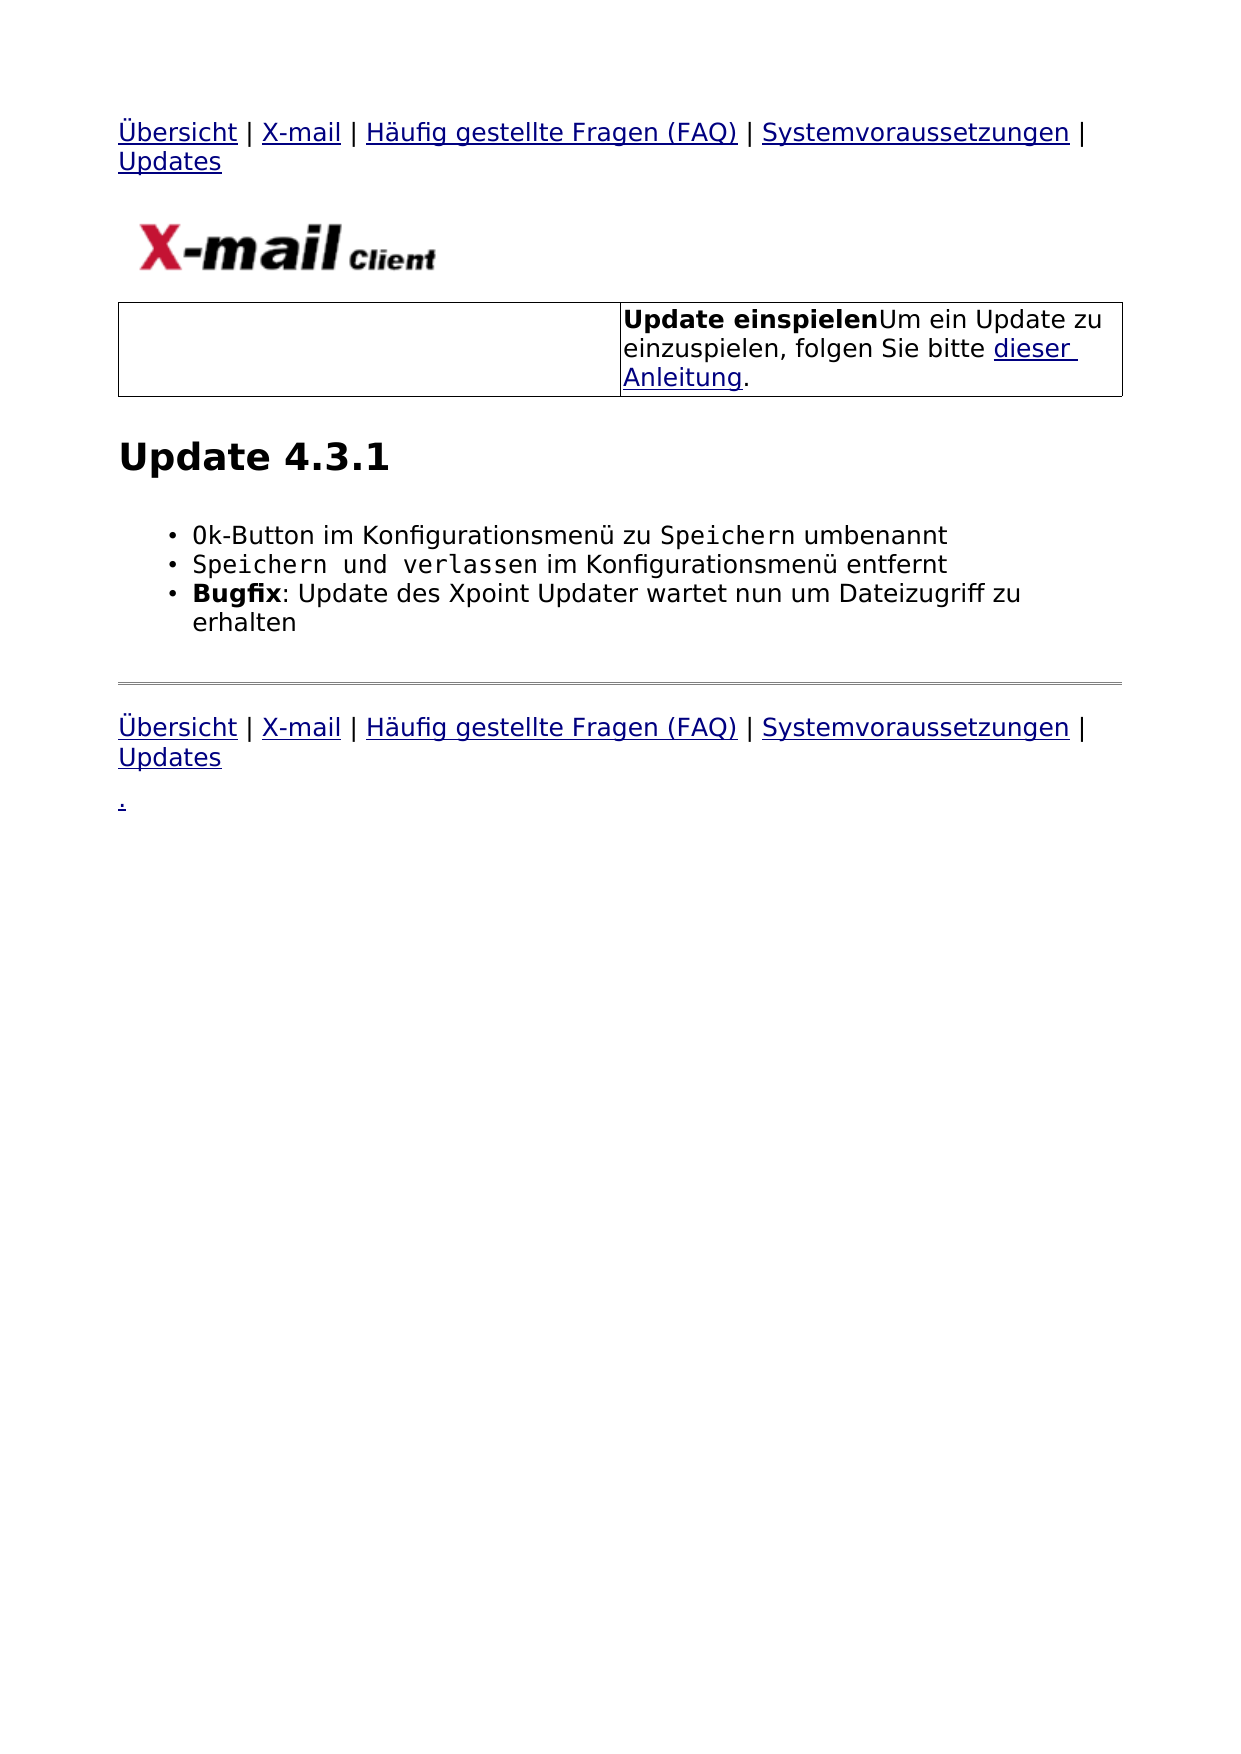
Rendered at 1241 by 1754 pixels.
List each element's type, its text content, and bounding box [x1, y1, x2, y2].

picture [118, 188, 439, 275]
table_header [119, 303, 620, 396]
list Ok-Button im Konfigurationsmenü zu Speichern umbenannt [177, 521, 1122, 550]
list Bugfix: Update des Xpoint Updater wartet nun um Dateizugriff zu erhalten [177, 579, 1122, 638]
text . [118, 784, 1122, 814]
text Übersicht | X-mail | Häufig gestellte Fragen (FAQ) | Systemvoraussetzungen | Updates [118, 118, 1122, 176]
text Übersicht | X-mail | Häufig gestellte Fragen (FAQ) | Systemvoraussetzungen | Updates [118, 714, 1122, 772]
list Speichern und verlassen im Konfigurationsmenü entfernt [177, 550, 1122, 579]
table_header Update einspielenUm ein Update zu einzuspielen, folgen Sie bitte dieser Anleitung. [621, 303, 1122, 396]
subtitle Update 4.3.1 [118, 436, 1122, 479]
